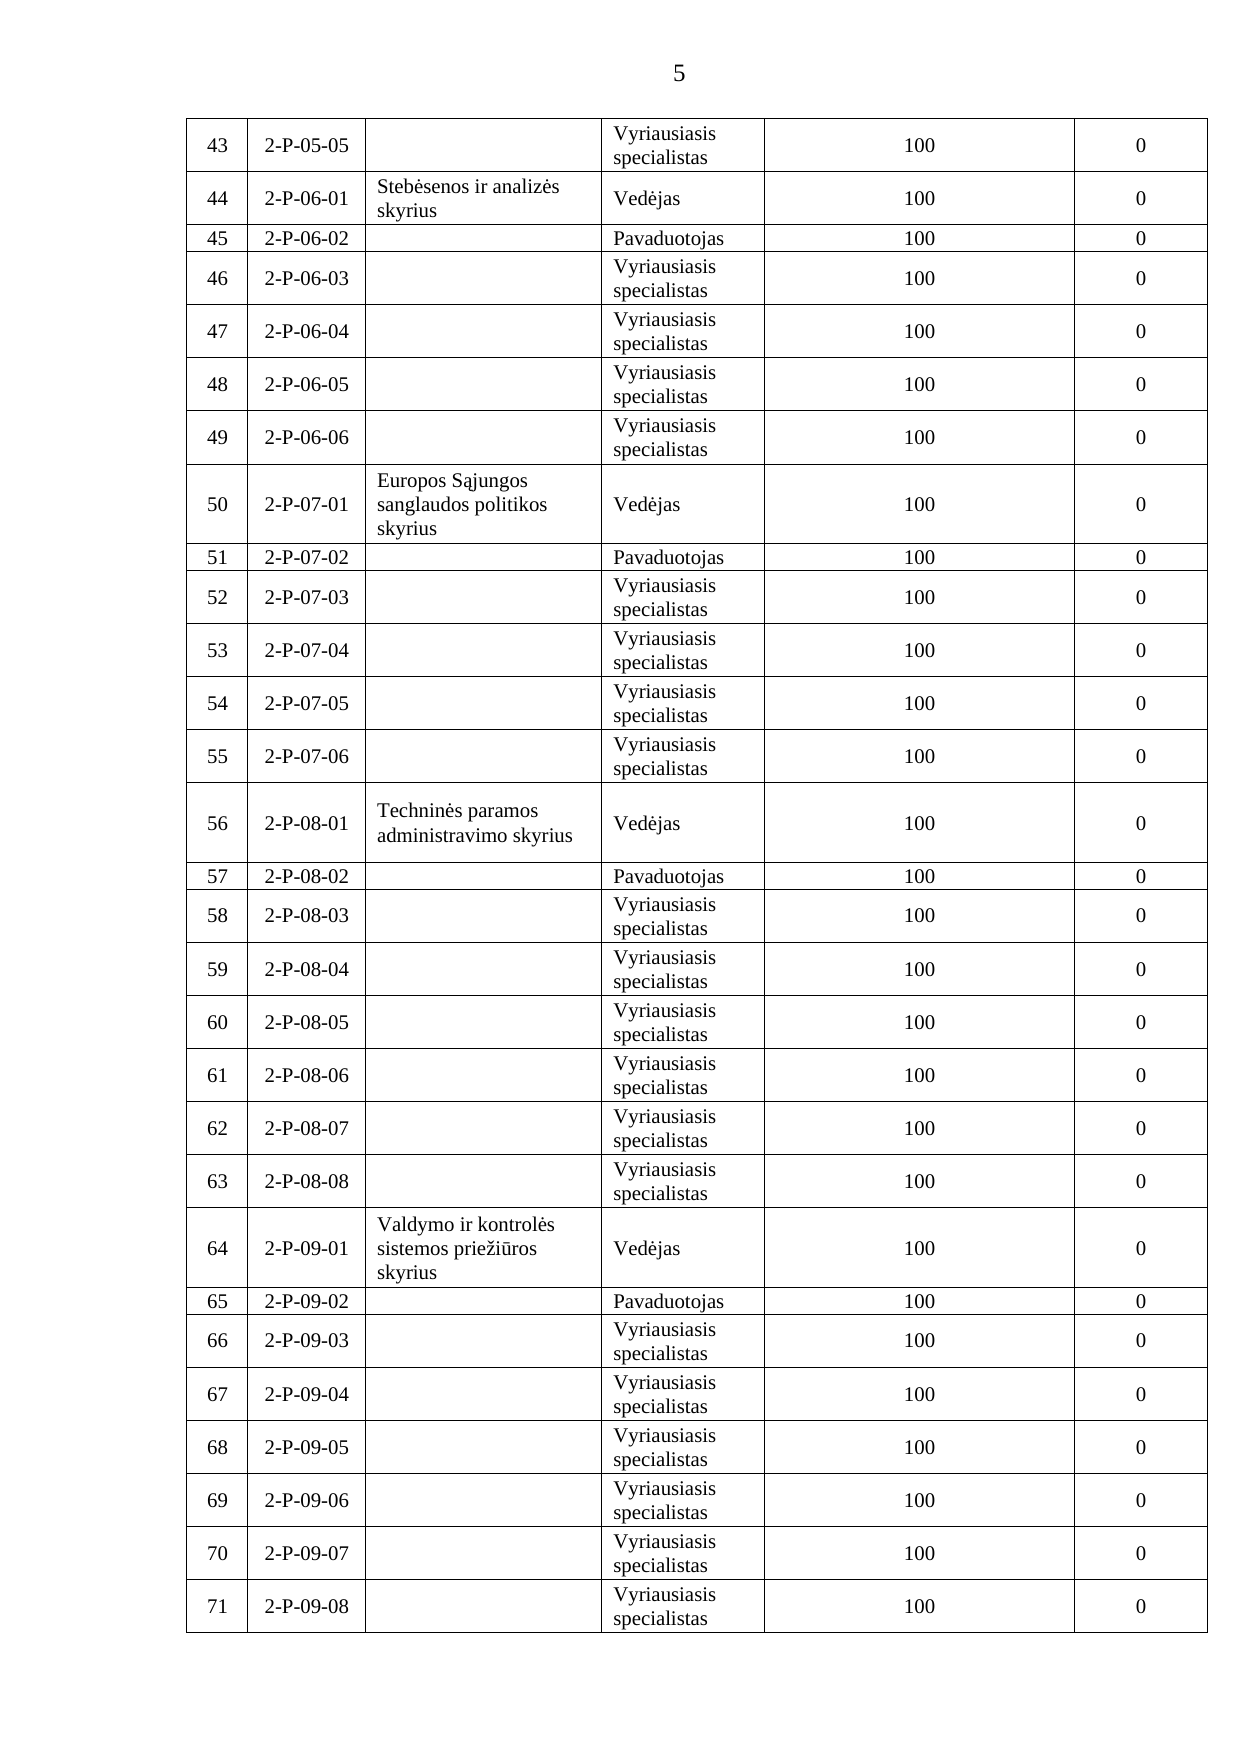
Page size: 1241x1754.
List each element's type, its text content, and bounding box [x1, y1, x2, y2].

table_cell 70 [187, 1527, 247, 1579]
table_cell 2-P-09-05 [248, 1421, 365, 1473]
table_cell 60 [187, 996, 247, 1048]
table_cell Vedėjas [602, 172, 764, 224]
table_cell [366, 1288, 601, 1313]
table_cell Pavaduotojas [602, 225, 764, 251]
table_cell 0 [1075, 1208, 1207, 1287]
table_cell 100 [765, 996, 1074, 1048]
table_cell 0 [1075, 1315, 1207, 1367]
table_cell 0 [1075, 1474, 1207, 1526]
table_cell [366, 1155, 601, 1207]
table_cell [366, 1421, 601, 1473]
table_cell Stebėsenos ir analizės skyrius [366, 172, 601, 224]
table_cell Vyriausiasis specialistas [602, 411, 764, 463]
table_cell Vyriausiasis specialistas [602, 1049, 764, 1101]
table_cell 2-P-06-06 [248, 411, 365, 463]
table_cell 100 [765, 1421, 1074, 1473]
table_cell 2-P-09-07 [248, 1527, 365, 1579]
table_cell Vyriausiasis specialistas [602, 252, 764, 304]
table_cell 2-P-06-04 [248, 305, 365, 357]
table_cell 69 [187, 1474, 247, 1526]
table_cell 62 [187, 1102, 247, 1154]
table_cell 0 [1075, 996, 1207, 1048]
table_cell 100 [765, 571, 1074, 623]
table_cell 100 [765, 1368, 1074, 1420]
table_cell Vyriausiasis specialistas [602, 1421, 764, 1473]
table_cell 100 [765, 863, 1074, 888]
table_cell 2-P-08-02 [248, 863, 365, 888]
table_cell [366, 677, 601, 729]
table_cell 2-P-05-05 [248, 119, 365, 171]
table_cell 2-P-07-04 [248, 624, 365, 676]
table_cell Vyriausiasis specialistas [602, 943, 764, 995]
table_cell [366, 358, 601, 410]
table_cell Techninės paramos administravimo skyrius [366, 783, 601, 862]
table_cell 2-P-08-03 [248, 890, 365, 942]
table_cell Vyriausiasis specialistas [602, 624, 764, 676]
table_cell [366, 1527, 601, 1579]
table_cell 2-P-06-01 [248, 172, 365, 224]
table_cell Vyriausiasis specialistas [602, 677, 764, 729]
table_cell 56 [187, 783, 247, 862]
table_cell 2-P-09-02 [248, 1288, 365, 1313]
table_cell 0 [1075, 677, 1207, 729]
table_cell 0 [1075, 1368, 1207, 1420]
table_cell [366, 411, 601, 463]
table_cell Vyriausiasis specialistas [602, 119, 764, 171]
table_cell 100 [765, 677, 1074, 729]
table_cell Vedėjas [602, 465, 764, 543]
table_cell 53 [187, 624, 247, 676]
table_cell 59 [187, 943, 247, 995]
table_cell Europos Sąjungos sanglaudos politikos skyrius [366, 465, 601, 543]
table_cell Vedėjas [602, 783, 764, 862]
table_cell 49 [187, 411, 247, 463]
table_cell [366, 225, 601, 251]
table_cell 0 [1075, 411, 1207, 463]
table_cell 2-P-09-06 [248, 1474, 365, 1526]
table_cell 2-P-07-05 [248, 677, 365, 729]
table_cell 100 [765, 1208, 1074, 1287]
table_cell 0 [1075, 730, 1207, 782]
table_cell 100 [765, 1474, 1074, 1526]
table_cell 0 [1075, 943, 1207, 995]
table_cell [366, 863, 601, 888]
table_cell 58 [187, 890, 247, 942]
table_cell Vyriausiasis specialistas [602, 1155, 764, 1207]
table_cell 0 [1075, 1155, 1207, 1207]
table_cell 0 [1075, 544, 1207, 570]
table_cell 100 [765, 544, 1074, 570]
table_cell 47 [187, 305, 247, 357]
table_cell 2-P-08-08 [248, 1155, 365, 1207]
table_cell [366, 1368, 601, 1420]
table_cell 2-P-07-02 [248, 544, 365, 570]
table_cell 100 [765, 1315, 1074, 1367]
table_cell 0 [1075, 1049, 1207, 1101]
table_cell [366, 1474, 601, 1526]
table_cell Vyriausiasis specialistas [602, 1474, 764, 1526]
table_cell 0 [1075, 1288, 1207, 1313]
table_cell Vyriausiasis specialistas [602, 1527, 764, 1579]
table_cell 45 [187, 225, 247, 251]
table_cell 0 [1075, 225, 1207, 251]
table_cell 100 [765, 624, 1074, 676]
table_cell Vyriausiasis specialistas [602, 996, 764, 1048]
table_cell 100 [765, 1155, 1074, 1207]
table_cell [366, 252, 601, 304]
table_cell [366, 1315, 601, 1367]
table_cell Vyriausiasis specialistas [602, 571, 764, 623]
table_cell 46 [187, 252, 247, 304]
table_cell Vyriausiasis specialistas [602, 890, 764, 942]
table_cell [366, 119, 601, 171]
table_cell 66 [187, 1315, 247, 1367]
table_cell 43 [187, 119, 247, 171]
table_cell 0 [1075, 1580, 1207, 1632]
table_cell 0 [1075, 465, 1207, 543]
table_cell 2-P-08-04 [248, 943, 365, 995]
table_cell 0 [1075, 783, 1207, 862]
table_cell 0 [1075, 624, 1207, 676]
table_cell 0 [1075, 252, 1207, 304]
table_cell Pavaduotojas [602, 1288, 764, 1313]
table_cell 2-P-06-05 [248, 358, 365, 410]
table_cell 48 [187, 358, 247, 410]
table_cell 44 [187, 172, 247, 224]
table_cell [366, 571, 601, 623]
table_cell 0 [1075, 1421, 1207, 1473]
table_cell 2-P-09-01 [248, 1208, 365, 1287]
table_cell [366, 1049, 601, 1101]
table_cell 65 [187, 1288, 247, 1313]
table_cell 2-P-09-04 [248, 1368, 365, 1420]
table_cell 100 [765, 225, 1074, 251]
table_cell 68 [187, 1421, 247, 1473]
table_cell [366, 544, 601, 570]
table_cell 52 [187, 571, 247, 623]
table_cell 0 [1075, 571, 1207, 623]
table_cell 100 [765, 1527, 1074, 1579]
table_cell [366, 730, 601, 782]
table_cell 2-P-09-03 [248, 1315, 365, 1367]
table_cell 2-P-08-05 [248, 996, 365, 1048]
table_cell 57 [187, 863, 247, 888]
table_cell 100 [765, 465, 1074, 543]
table_cell 100 [765, 172, 1074, 224]
table_cell Pavaduotojas [602, 544, 764, 570]
table_cell Pavaduotojas [602, 863, 764, 888]
table_cell 100 [765, 252, 1074, 304]
table_cell 2-P-08-07 [248, 1102, 365, 1154]
table_cell 55 [187, 730, 247, 782]
table_cell 54 [187, 677, 247, 729]
table_cell 2-P-07-01 [248, 465, 365, 543]
table_cell Vyriausiasis specialistas [602, 358, 764, 410]
table_cell 63 [187, 1155, 247, 1207]
table_cell 100 [765, 119, 1074, 171]
table_cell 100 [765, 1102, 1074, 1154]
table_cell 100 [765, 358, 1074, 410]
table_cell 2-P-06-02 [248, 225, 365, 251]
table_cell Vedėjas [602, 1208, 764, 1287]
table_cell Vyriausiasis specialistas [602, 1315, 764, 1367]
table_cell 50 [187, 465, 247, 543]
table_cell Vyriausiasis specialistas [602, 305, 764, 357]
table_cell 100 [765, 1288, 1074, 1313]
table_cell 100 [765, 890, 1074, 942]
table_cell [366, 1102, 601, 1154]
table_cell Valdymo ir kontrolės sistemos priežiūros skyrius [366, 1208, 601, 1287]
table_cell [366, 943, 601, 995]
table_cell 100 [765, 1049, 1074, 1101]
table_cell [366, 996, 601, 1048]
table_cell 100 [765, 1580, 1074, 1632]
table_cell 100 [765, 730, 1074, 782]
table_cell 100 [765, 305, 1074, 357]
table_cell 100 [765, 411, 1074, 463]
table_cell 0 [1075, 305, 1207, 357]
table_cell 67 [187, 1368, 247, 1420]
table_cell [366, 1580, 601, 1632]
table_cell [366, 890, 601, 942]
table_cell 0 [1075, 863, 1207, 888]
table_cell 61 [187, 1049, 247, 1101]
table_cell [366, 624, 601, 676]
table_cell 0 [1075, 1102, 1207, 1154]
table_cell 0 [1075, 1527, 1207, 1579]
table_cell Vyriausiasis specialistas [602, 1102, 764, 1154]
table_cell Vyriausiasis specialistas [602, 1580, 764, 1632]
table_cell 2-P-08-06 [248, 1049, 365, 1101]
table_cell 2-P-08-01 [248, 783, 365, 862]
table_cell 100 [765, 783, 1074, 862]
table_cell 64 [187, 1208, 247, 1287]
table_cell 2-P-07-03 [248, 571, 365, 623]
table_cell Vyriausiasis specialistas [602, 730, 764, 782]
table_cell 2-P-09-08 [248, 1580, 365, 1632]
table_cell [366, 305, 601, 357]
table_cell 2-P-06-03 [248, 252, 365, 304]
table_cell 2-P-07-06 [248, 730, 365, 782]
table_cell 100 [765, 943, 1074, 995]
table_cell 71 [187, 1580, 247, 1632]
table_cell 0 [1075, 172, 1207, 224]
table_cell 0 [1075, 358, 1207, 410]
table_cell Vyriausiasis specialistas [602, 1368, 764, 1420]
table_cell 51 [187, 544, 247, 570]
table_cell 0 [1075, 890, 1207, 942]
table_cell 0 [1075, 119, 1207, 171]
